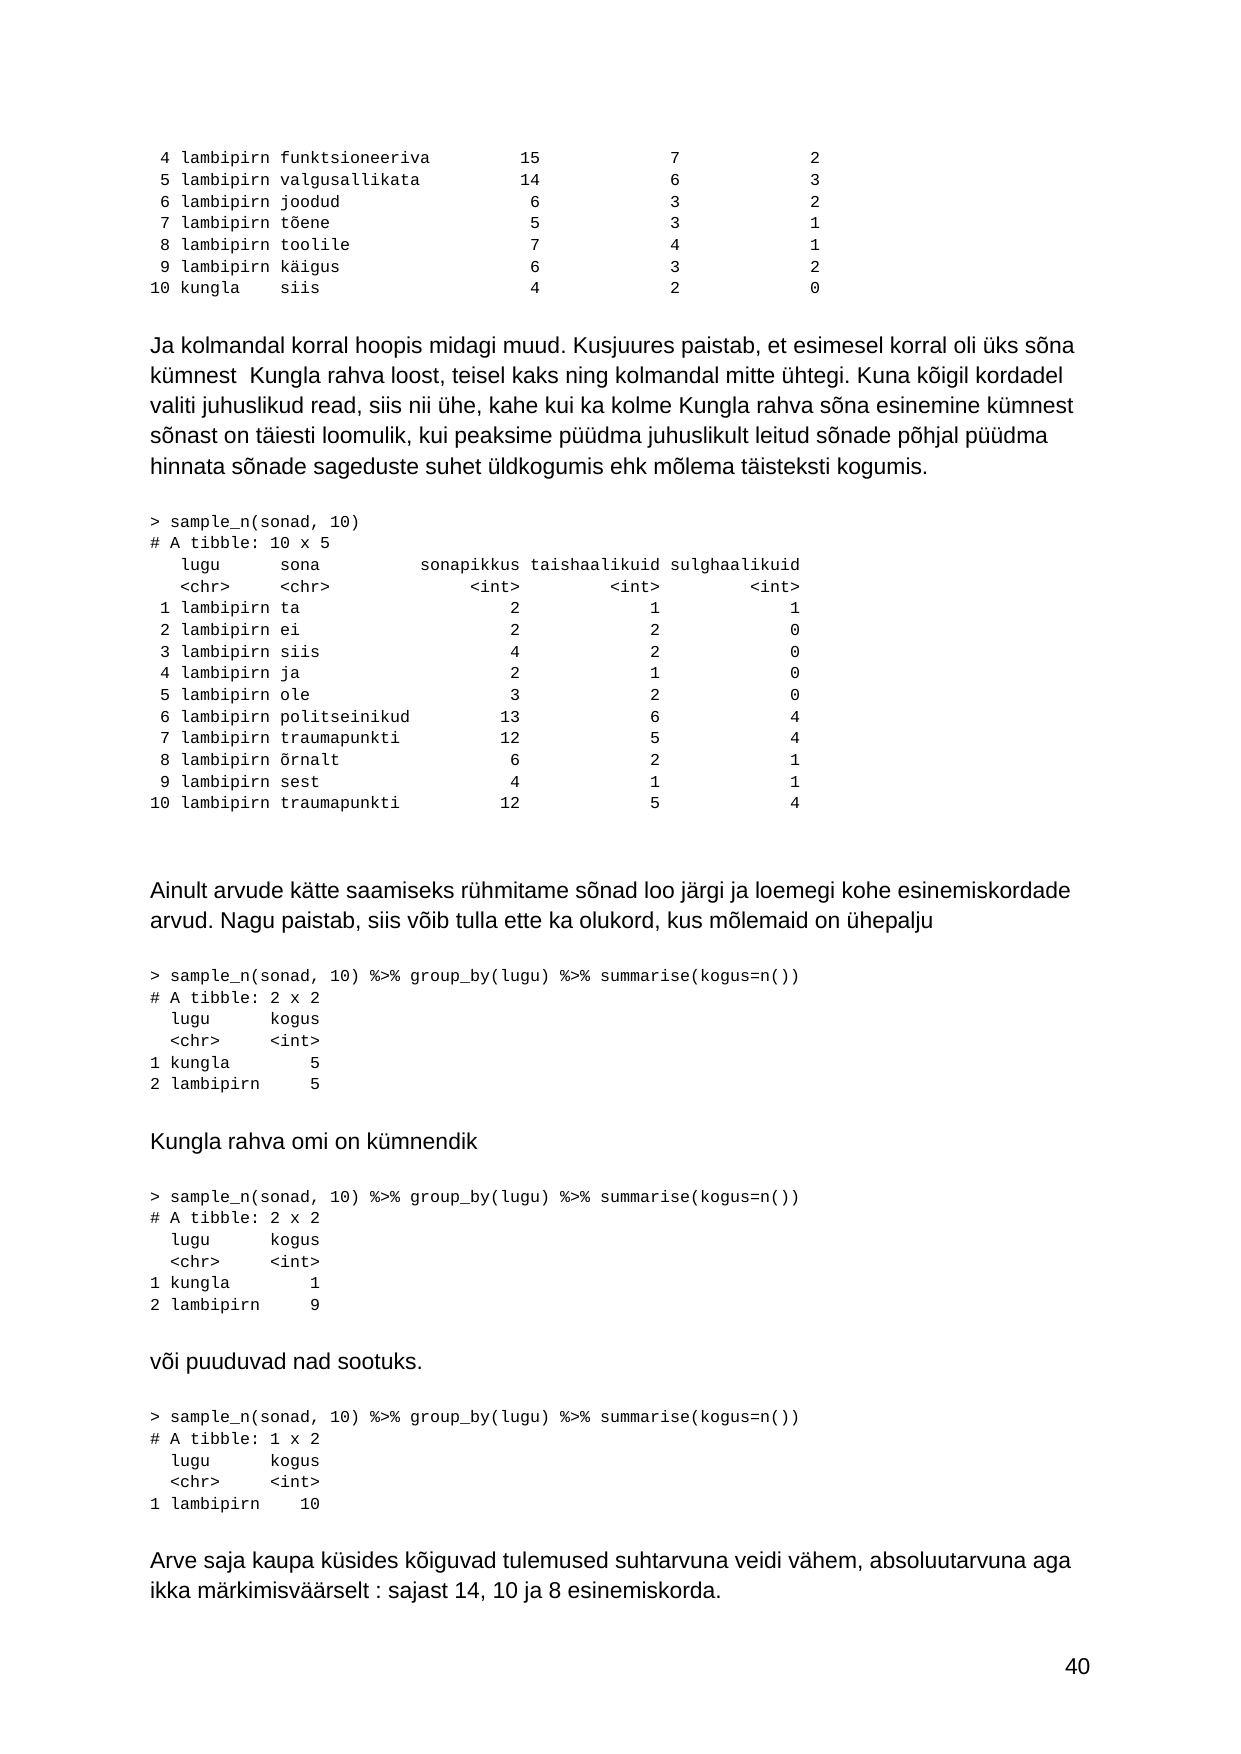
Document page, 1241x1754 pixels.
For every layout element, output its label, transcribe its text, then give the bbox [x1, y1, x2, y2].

text 10 lambipirn traumapunkti 12 5 4 [150, 795, 1090, 814]
text # A tibble: 10 x 5 [150, 535, 1090, 554]
text 1 lambipirn 10 [150, 1495, 1090, 1514]
text 1 kungla 1 [150, 1275, 1090, 1294]
text Ja kolmandal korral hoopis midagi muud. Kusjuures paistab, et esimesel korral oli üks sõna kümnest Kungla rahva loost, teisel kaks ning kolmandal mitte ühtegi. Kuna kõigil kordadel valiti juhuslikud read, siis nii ühe, kahe kui ka kolme Kungla rahva sõna esinemine kümnest sõnast on täiesti loomulik, kui peaksime püüdma juhuslikult leitud sõnade põhjal püüdma hinnata sõnade sageduste suhet üldkogumis ehk mõlema täisteksti kogumis. [150, 332, 1090, 479]
text # A tibble: 2 x 2 [150, 1210, 1090, 1229]
text 8 lambipirn toolile 7 4 1 [150, 237, 1090, 256]
text <chr> <int> [150, 1474, 1090, 1493]
text 4 lambipirn funktsioneeriva 15 7 2 [150, 150, 1090, 169]
text 7 lambipirn tõene 5 3 1 [150, 215, 1090, 234]
text > sample_n(sonad, 10) [150, 513, 1090, 532]
text > sample_n(sonad, 10) %>% group_by(lugu) %>% summarise(kogus=n()) [150, 967, 1090, 986]
text 1 lambipirn ta 2 1 1 [150, 600, 1090, 619]
text Arve saja kaupa küsides kõiguvad tulemused suhtarvuna veidi vähem, absoluutarvuna aga ikka märkimisväärselt : sajast 14, 10 ja 8 esinemiskorda. [150, 1547, 1090, 1604]
text 2 lambipirn 5 [150, 1076, 1090, 1095]
text või puuduvad nad sootuks. [150, 1348, 1090, 1375]
text Ainult arvude kätte saamiseks rühmitame sõnad loo järgi ja loemegi kohe esinemiskordade arvud. Nagu paistab, siis võib tulla ette ka olukord, kus mõlemaid on ühepalju [150, 877, 1090, 933]
text 6 lambipirn joodud 6 3 2 [150, 193, 1090, 212]
text 1 kungla 5 [150, 1054, 1090, 1073]
text > sample_n(sonad, 10) %>% group_by(lugu) %>% summarise(kogus=n()) [150, 1409, 1090, 1428]
text lugu kogus [150, 1231, 1090, 1250]
text 7 lambipirn traumapunkti 12 5 4 [150, 730, 1090, 749]
text 9 lambipirn käigus 6 3 2 [150, 258, 1090, 277]
text 9 lambipirn sest 4 1 1 [150, 773, 1090, 792]
text 5 lambipirn valgusallikata 14 6 3 [150, 172, 1090, 191]
text <chr> <int> [150, 1253, 1090, 1272]
text lugu kogus [150, 1452, 1090, 1471]
text 2 lambipirn 9 [150, 1296, 1090, 1315]
text 5 lambipirn ole 3 2 0 [150, 686, 1090, 705]
text <chr> <int> [150, 1032, 1090, 1051]
text 2 lambipirn ei 2 2 0 [150, 621, 1090, 640]
text <chr> <chr> <int> <int> <int> [150, 578, 1090, 597]
text 4 lambipirn ja 2 1 0 [150, 665, 1090, 684]
text 10 kungla siis 4 2 0 [150, 280, 1090, 299]
text # A tibble: 1 x 2 [150, 1430, 1090, 1449]
text 6 lambipirn politseinikud 13 6 4 [150, 708, 1090, 727]
text # A tibble: 2 x 2 [150, 989, 1090, 1008]
text 8 lambipirn õrnalt 6 2 1 [150, 751, 1090, 770]
text > sample_n(sonad, 10) %>% group_by(lugu) %>% summarise(kogus=n()) [150, 1188, 1090, 1207]
text Kungla rahva omi on kümnendik [150, 1128, 1090, 1154]
text 3 lambipirn siis 4 2 0 [150, 643, 1090, 662]
text lugu kogus [150, 1011, 1090, 1030]
text lugu sona sonapikkus taishaalikuid sulghaalikuid [150, 556, 1090, 575]
